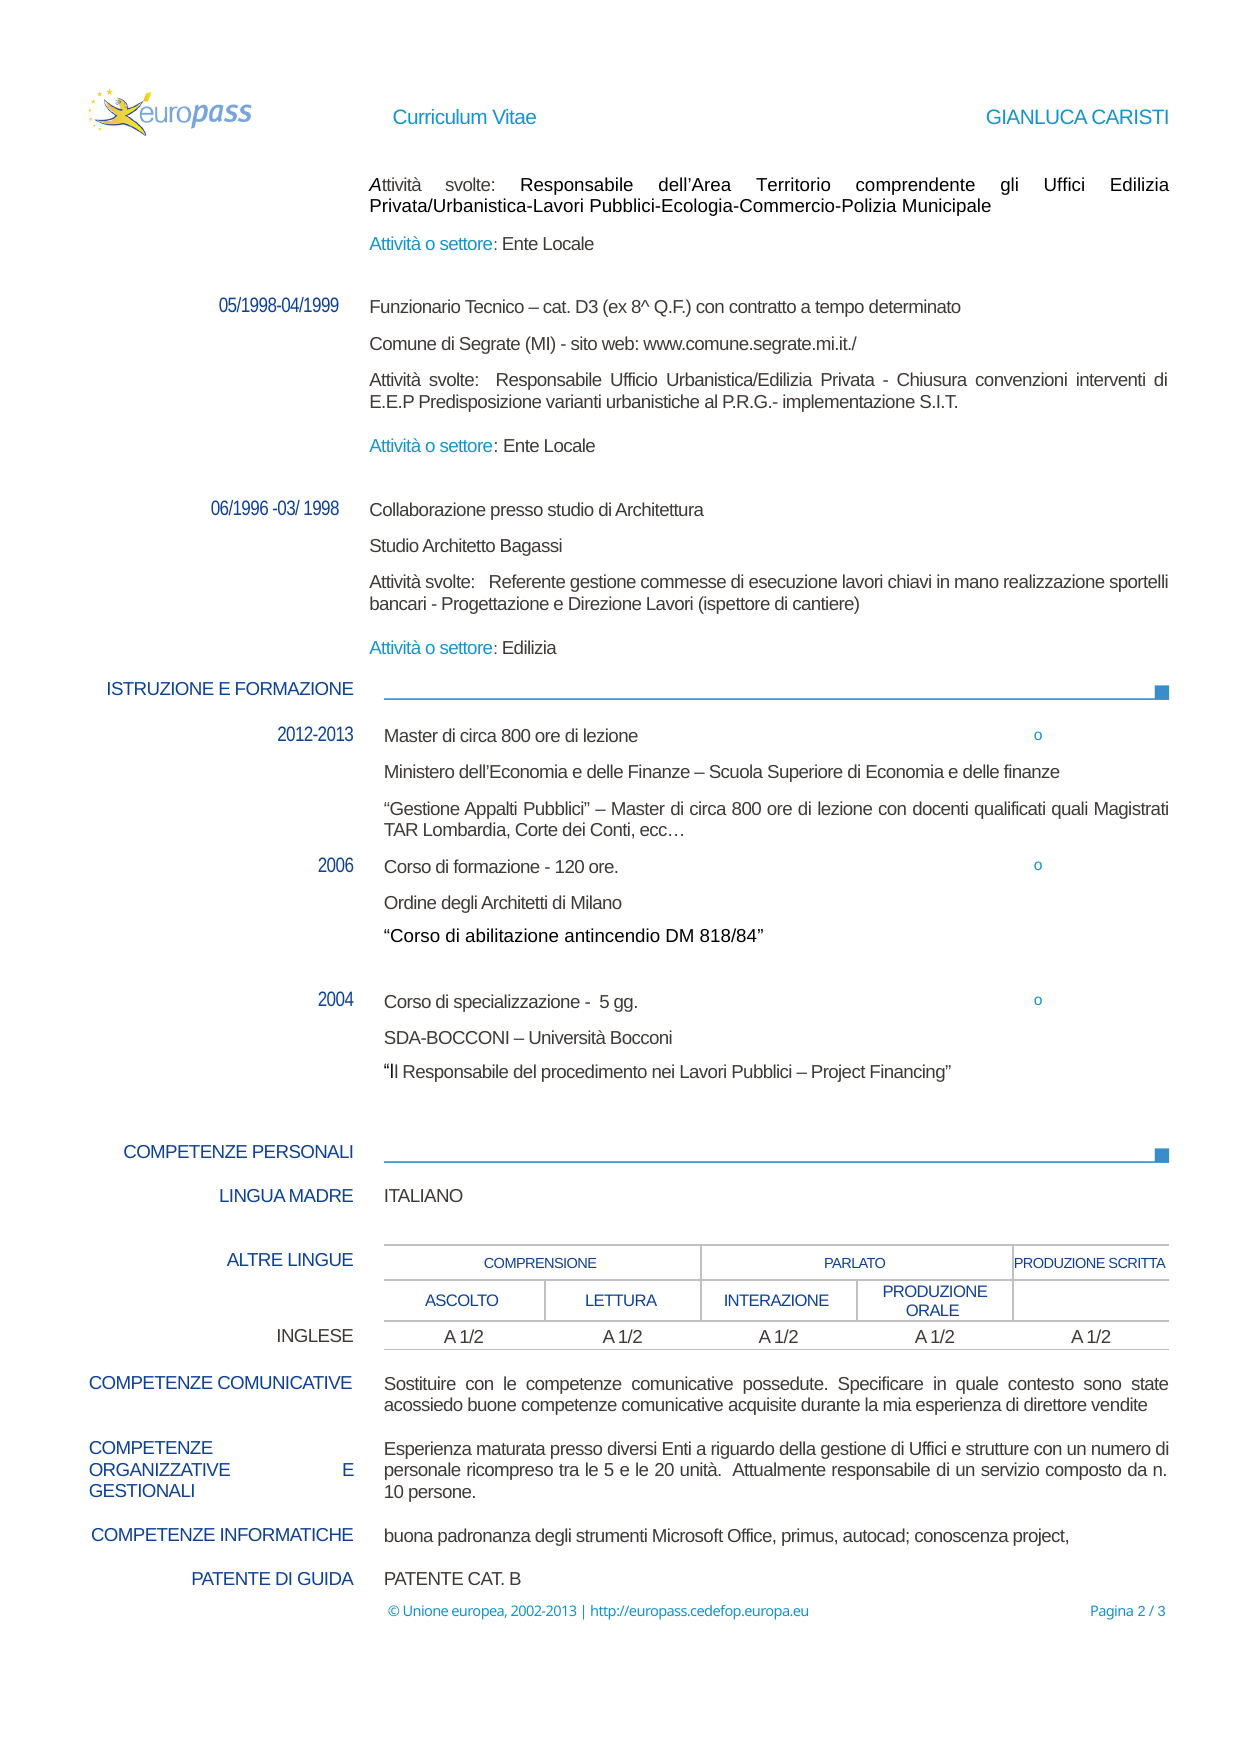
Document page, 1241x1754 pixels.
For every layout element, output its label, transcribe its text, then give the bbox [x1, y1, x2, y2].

table_header [384, 678, 1169, 698]
table_cell o [1034, 985, 1169, 1021]
table_cell Produzione orale [858, 1281, 1012, 1320]
table_cell “Corso di abilitazione antincendio DM 818/84” [384, 923, 1169, 984]
table_cell SDA-BOCCONI – Università Bocconi [384, 1021, 1169, 1057]
table_cell Funzionario Tecnico – cat. D3 (ex 8^ Q.F.) con contratto a tempo determinato [369, 290, 1169, 327]
table_header Master di circa 800 ore di lezione [384, 719, 1033, 755]
table_cell [384, 1209, 1169, 1244]
table_cell o [1034, 850, 1169, 886]
table_header o [1034, 719, 1169, 755]
table_header ITALIANO [384, 1182, 1169, 1208]
table_cell A 1/2 [701, 1322, 857, 1349]
table_cell A 1/2 [1013, 1322, 1169, 1349]
table_header Sostituire con le competenze comunicative possedute. Specificare in quale contesto sono state acossiedo buone competenze comunicative acquisite durante la mia esperienza di direttore vendite [384, 1370, 1169, 1416]
table_header [384, 1141, 1169, 1161]
table_cell Attività o settore: Edilizia [369, 623, 1169, 659]
table_cell Attività svolte: Responsabile Ufficio Urbanistica/Edilizia Privata - Chiusura convenzioni interventi di E.E.P Predisposizione varianti urbanistiche al P.R.G.- implementazione S.I.T. [369, 363, 1169, 421]
table_cell PARLATO [702, 1246, 1012, 1279]
table_cell [89, 171, 369, 254]
table_header Esperienza maturata presso diversi Enti a riguardo della gestione di Uffici e strutture con un numero di personale ricompreso tra le 5 e le 20 unità. Attualmente responsabile di un servizio composto da n. 10 persone. [384, 1435, 1169, 1502]
table_cell Comune di Segrate (MI) - sito web: www.comune.segrate.mi.it./ [369, 327, 1169, 363]
table_header ISTRUZIONE E FORMAZIONE [89, 678, 384, 700]
table_header COMPETENZE PERSONALI [89, 1141, 384, 1163]
table_cell 05/1998-04/1999 [89, 290, 369, 456]
table_cell [89, 1209, 384, 1244]
table_cell Corso di formazione - 120 ore. [384, 850, 1033, 886]
table_cell “Gestione Appalti Pubblici” – Master di circa 800 ore di lezione con docenti qualificati quali Magistrati TAR Lombardia, Corte dei Conti, ecc… [384, 792, 1169, 850]
table_cell [1014, 1281, 1169, 1320]
table_cell Studio Architetto Bagassi [369, 529, 1169, 565]
table_cell [89, 456, 369, 493]
table_cell INGLESE [89, 1320, 384, 1349]
table_cell [369, 254, 1169, 290]
table_cell A 1/2 [384, 1322, 544, 1349]
table_cell Ascolto [384, 1281, 544, 1320]
table_cell COMPRENSIONE [384, 1246, 700, 1279]
table_cell 2006 [89, 850, 384, 984]
table_header 2012-2013 [89, 719, 384, 850]
table_cell Attività svolte: Responsabile dell’Area Territorio comprendente gli Uffici Edilizia Privata/Urbanistica-Lavori Pubblici-Ecologia-Commercio-Polizia Municipale [369, 171, 1169, 218]
table_cell Interazione [702, 1281, 856, 1320]
table_cell [369, 456, 1169, 493]
table_cell Altre lingue [89, 1244, 384, 1320]
table_cell 06/1996 -03/ 1998 [89, 493, 369, 659]
table_cell A 1/2 [545, 1322, 701, 1349]
table_header Competenze organizzative e gestionali [89, 1435, 384, 1502]
table_cell “Il Responsabile del procedimento nei Lavori Pubblici – Project Financing” [384, 1057, 1169, 1122]
table_cell A 1/2 [857, 1322, 1013, 1349]
table_header Patente di guida [89, 1565, 384, 1589]
table_cell Lettura [546, 1281, 700, 1320]
table_cell Attività o settore: Ente Locale [369, 421, 1169, 456]
table_cell PRODUZIONE SCRITTA [1014, 1246, 1169, 1279]
table_cell 2004 [89, 985, 384, 1122]
table_header Lingua madre [89, 1182, 384, 1208]
table_header Competenze informatiche [89, 1521, 384, 1546]
table_header PATENTE CAT. B [384, 1565, 1169, 1589]
table_cell Ministero dell’Economia e delle Finanze – Scuola Superiore di Economia e delle finanze [384, 755, 1169, 792]
table_cell Attività svolte: Referente gestione commesse di esecuzione lavori chiavi in mano realizzazione sportelli bancari - Progettazione e Direzione Lavori (ispettore di cantiere) [369, 565, 1169, 623]
table_cell Attività o settore: Ente Locale [369, 219, 1169, 254]
table_cell Ordine degli Architetti di Milano [384, 886, 1169, 922]
table_cell Corso di specializzazione - 5 gg. [384, 985, 1033, 1021]
table_header Competenze comunicative [89, 1370, 384, 1416]
table_header buona padronanza degli strumenti Microsoft Office, primus, autocad; conoscenza project, [384, 1521, 1169, 1546]
table_cell Collaborazione presso studio di Architettura [369, 493, 1169, 529]
table_cell [89, 254, 369, 290]
